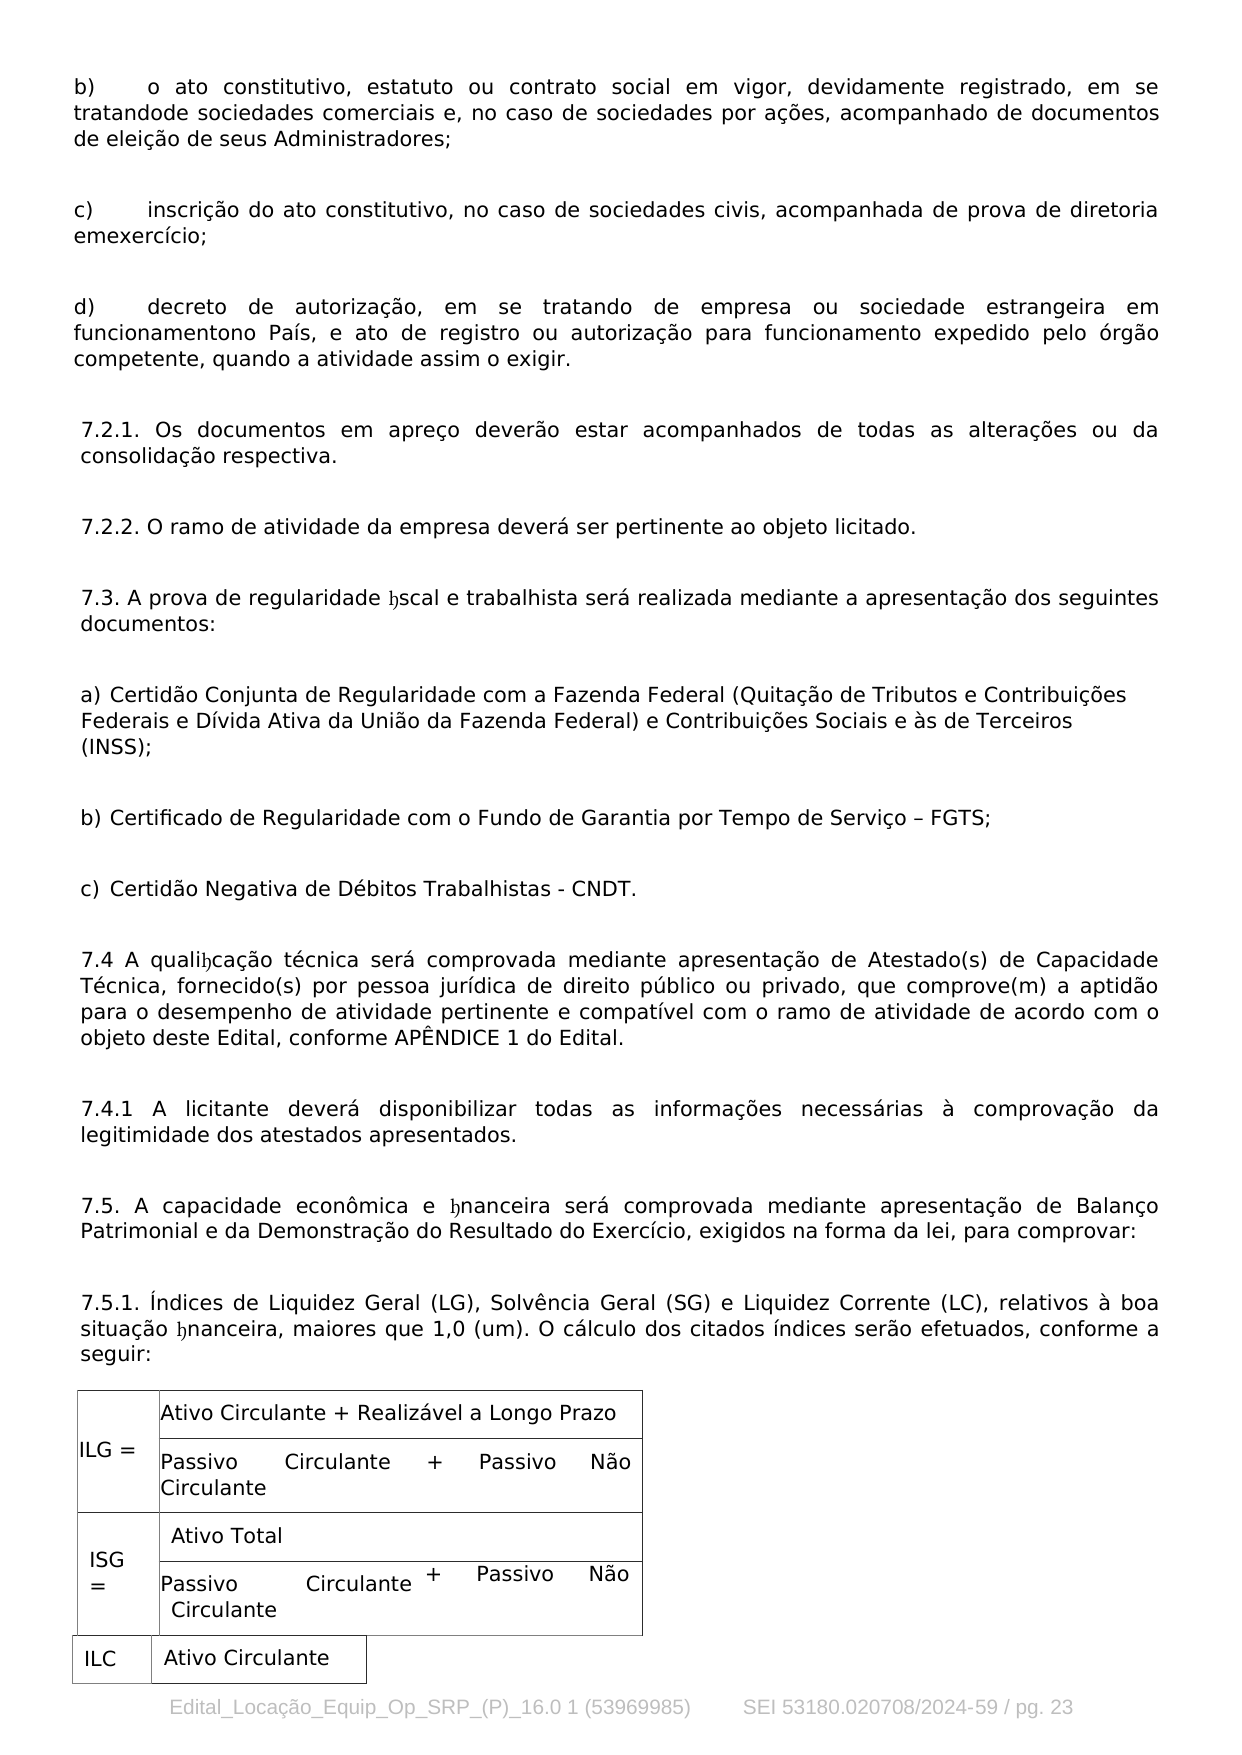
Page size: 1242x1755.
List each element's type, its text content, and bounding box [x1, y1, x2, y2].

text 7.5.1. Índices de Liquidez Geral (LG), Solvência Geral (SG) e Liquidez Corrente (LC), relativos à boa situação nanceira, maiores que 1,0 (um). O cálculo dos citados índices serão efetuados, conforme a seguir: [80, 1291, 1161, 1367]
table_cell + [424, 1562, 475, 1635]
table_cell [587, 1636, 642, 1683]
text 7.3. A prova de regularidade scal e trabalhista será realizada mediante a apresentação dos seguintes documentos: [80, 586, 1161, 636]
list decreto de autorização, em se tratando de empresa ou sociedade estrangeira em funcionamentono País, e ato de registro ou autorização para funcionamento expedido pelo órgão competente, quando a atividade assim o exigir. [73, 295, 1161, 371]
table_header ILG = [78, 1391, 159, 1512]
table_cell Não [587, 1562, 642, 1635]
list Certidão Conjunta de Regularidade com a Fazenda Federal (Quitação de Tributos e Contribuições [80, 683, 1161, 707]
table_cell [587, 1513, 642, 1561]
table_cell ISG = [78, 1513, 159, 1635]
table_cell Passivo Circulante Circulante [160, 1562, 423, 1635]
text 7.2.1. Os documentos em apreço deverão estar acompanhados de todas as alterações ou da consolidação respectiva. [80, 418, 1161, 468]
text 7.4.1 A licitante deverá disponibilizar todas as informações necessárias à comprovação da legitimidade dos atestados apresentados. [80, 1097, 1161, 1147]
text (INSS); [80, 735, 1161, 759]
table_cell [424, 1636, 475, 1683]
table_cell [72, 1561, 77, 1635]
table_cell [475, 1636, 587, 1683]
table_cell [475, 1513, 587, 1561]
table_cell ILC [73, 1636, 151, 1683]
list inscrição do ato constitutivo, no caso de sociedades civis, acompanhada de prova de diretoria emexercício; [73, 198, 1161, 248]
table_header [72, 1390, 77, 1438]
table_header Ativo Circulante + Realizável a Longo Prazo [160, 1391, 642, 1438]
table_cell Ativo Circulante [152, 1636, 366, 1683]
table_cell Ativo Total [160, 1513, 423, 1561]
text 7.2.2. O ramo de atividade da empresa deverá ser pertinente ao objeto licitado. [80, 515, 1161, 539]
text 7.5. A capacidade econômica e nanceira será comprovada mediante apresentação de Balanço Patrimonial e da Demonstração do Resultado do Exercício, exigidos na forma da lei, para comprovar: [80, 1194, 1161, 1244]
table_cell Passivo Circulante + Passivo Não Circulante [160, 1439, 642, 1512]
table_cell [424, 1513, 475, 1561]
table_cell Passivo [475, 1562, 587, 1635]
list o ato constitutivo, estatuto ou contrato social em vigor, devidamente registrado, em se tratandode sociedades comerciais e, no caso de sociedades por ações, acompanhado de documentos de eleição de seus Administradores; [73, 75, 1161, 151]
table_cell [72, 1438, 77, 1512]
list Certidão Negativa de Débitos Trabalhistas - CNDT. [80, 877, 1161, 901]
text Federais e Dívida Ativa da União da Fazenda Federal) e Contribuições Sociais e às de Terceiros [80, 709, 1161, 733]
table_cell [367, 1636, 423, 1683]
text 7.4 A qualicação técnica será comprovada mediante apresentação de Atestado(s) de Capacidade Técnica, fornecido(s) por pessoa jurídica de direito público ou privado, que comprove(m) a aptidão para o desempenho de atividade pertinente e compatível com o ramo de atividade de acordo com o objeto deste Edital, conforme APÊNDICE 1 do Edital. [80, 948, 1161, 1050]
table_cell [72, 1512, 77, 1561]
list Certificado de Regularidade com o Fundo de Garantia por Tempo de Serviço – FGTS; [80, 806, 1161, 830]
